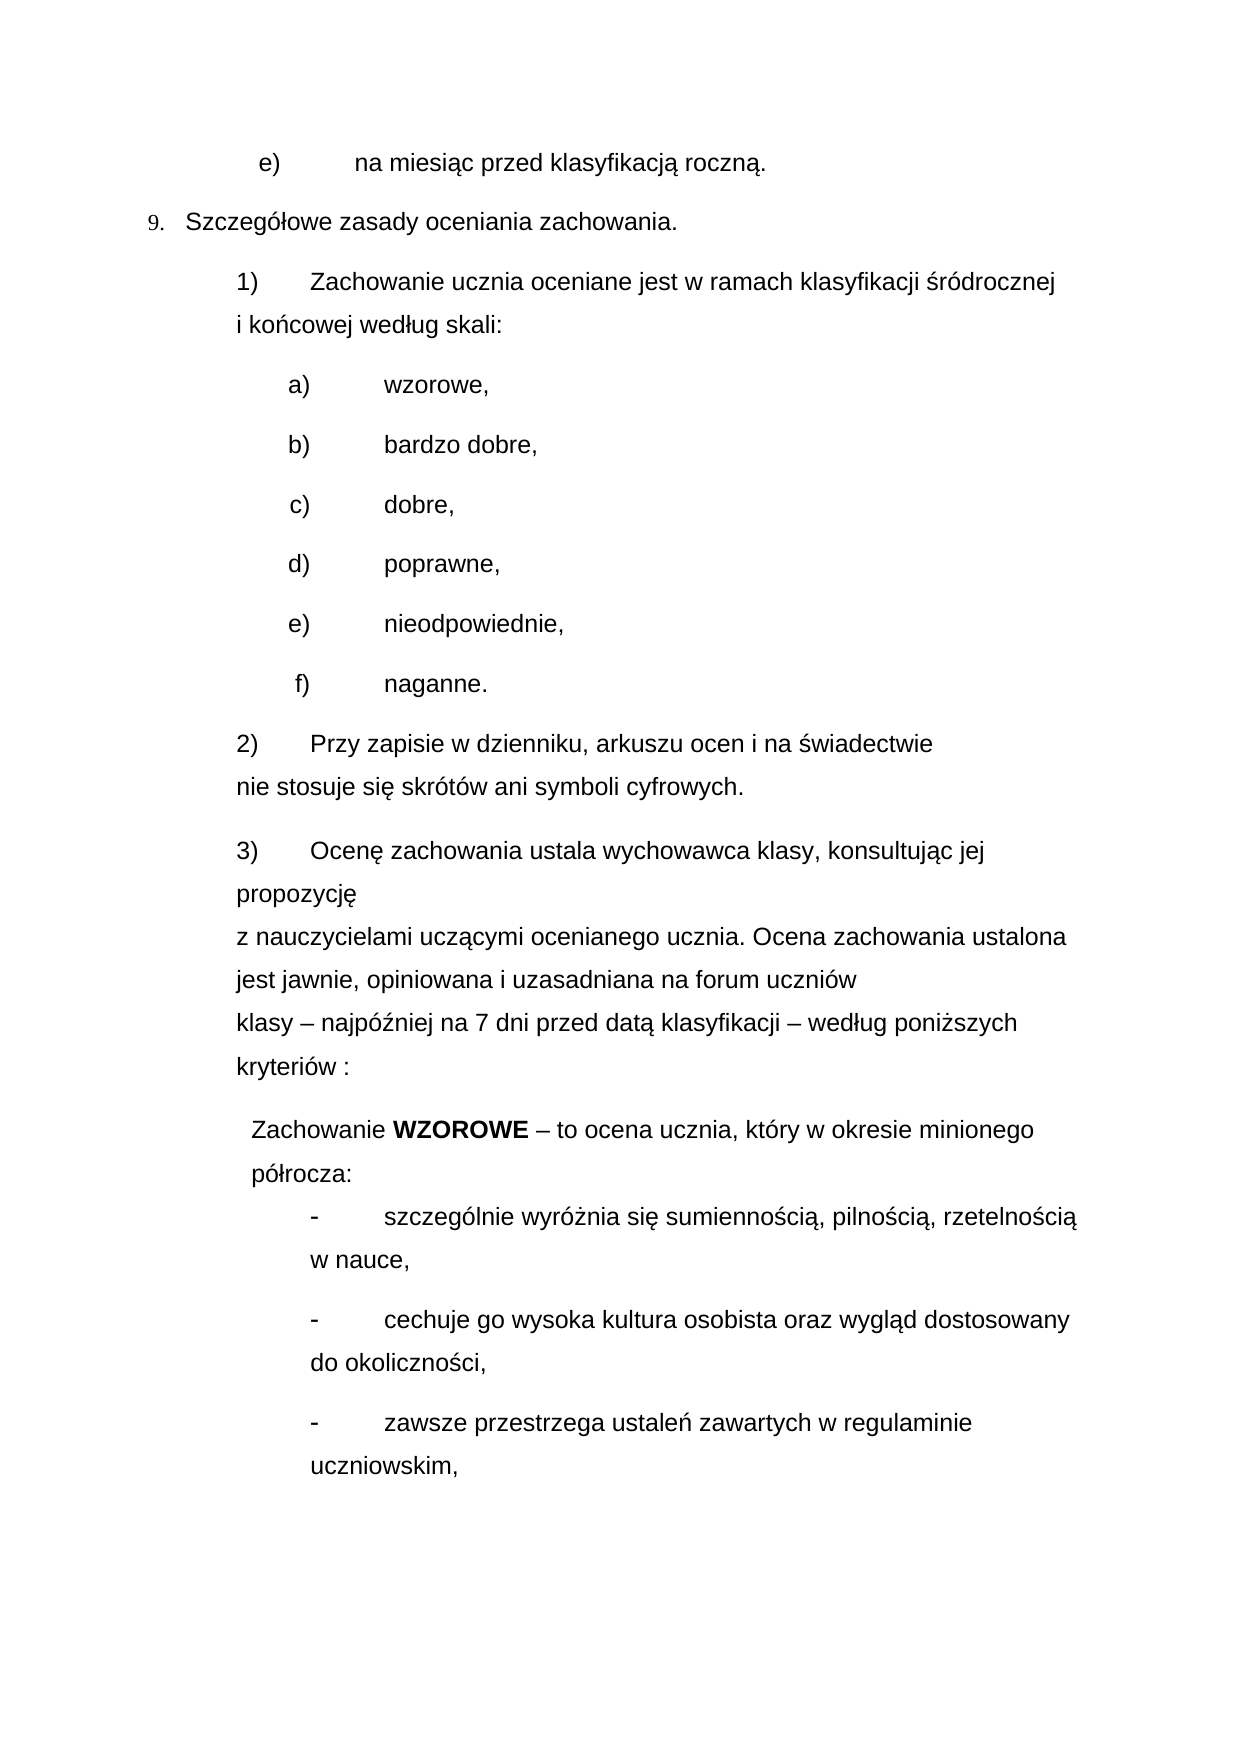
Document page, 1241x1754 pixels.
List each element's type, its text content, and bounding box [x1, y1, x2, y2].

list zawsze przestrzega ustaleń zawartych w regulaminie uczniowskim, [310, 1408, 1093, 1480]
list wzorowe, [310, 370, 1093, 399]
list naganne. [310, 669, 1093, 698]
list Przy zapisie w dzienniku, arkuszu ocen i na świadectwie nie stosuje się skrótów ani symboli cyfrowych. [236, 729, 1093, 801]
list dobre, [310, 490, 1093, 518]
list poprawne, [310, 549, 1093, 578]
text Zachowanie WZOROWE – to ocena ucznia, który w okresie minionego półrocza: [251, 1116, 1093, 1187]
list na miesiąc przed klasyfikacją roczną. [281, 148, 1093, 176]
list nieodpowiednie, [310, 609, 1093, 638]
list Zachowanie ucznia oceniane jest w ramach klasyfikacji śródrocznej i końcowej według skali: [236, 267, 1093, 339]
list Ocenę zachowania ustala wychowawca klasy, konsultując jej propozycję z nauczycielami uczącymi ocenianego ucznia. Ocena zachowania ustalona jest jawnie, opiniowana i uzasadniana na forum uczniów klasy – najpóźniej na 7 dni przed datą klasyfikacji – według poniższych kryteriów : [236, 836, 1093, 1080]
list szczególnie wyróżnia się sumiennością, pilnością, rzetelnością w nauce, [310, 1202, 1093, 1274]
list Szczegółowe zasady oceniania zachowania. [148, 207, 1093, 236]
list bardzo dobre, [310, 430, 1093, 459]
list cechuje go wysoka kultura osobista oraz wygląd dostosowany do okoliczności, [310, 1305, 1093, 1377]
